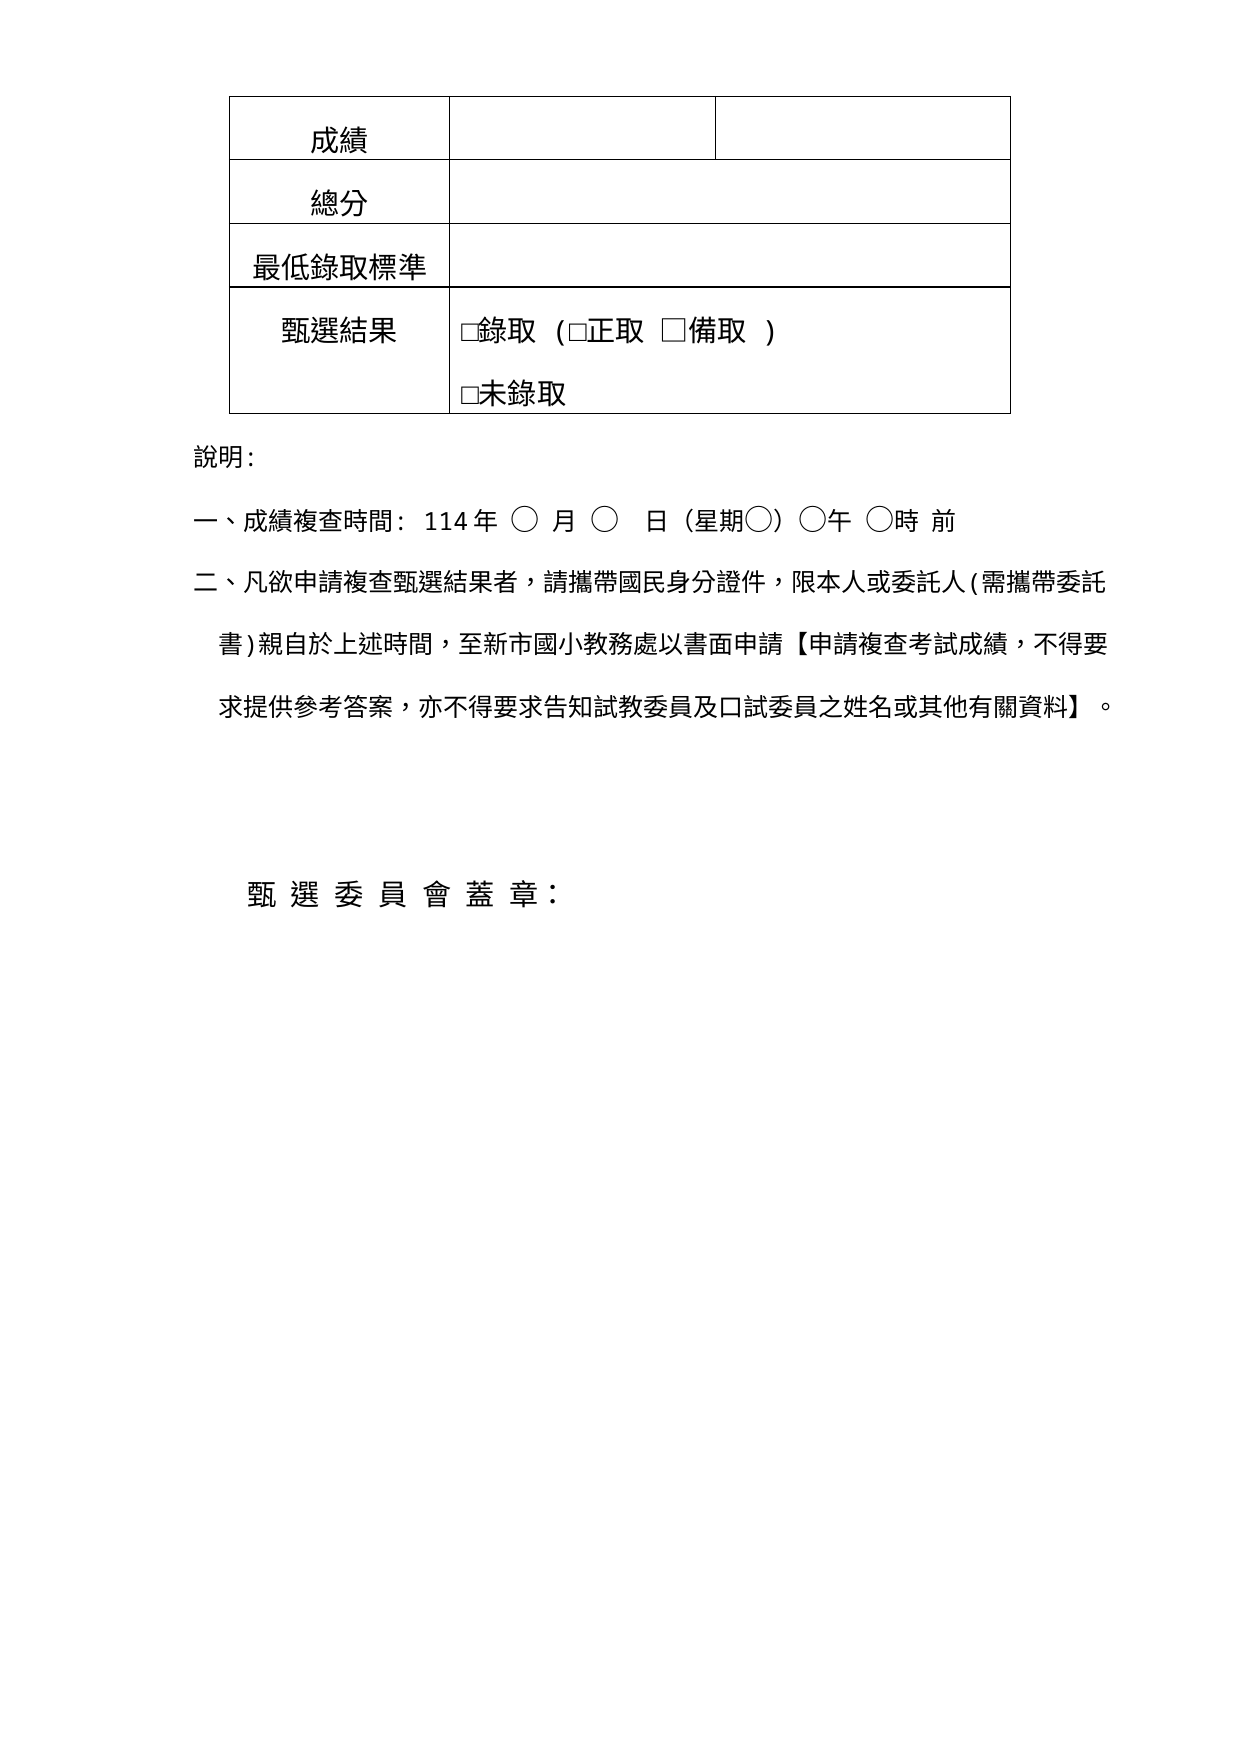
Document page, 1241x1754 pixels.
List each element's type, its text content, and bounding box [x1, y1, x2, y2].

table_cell [450, 97, 715, 159]
text 二、凡欲申請複查甄選結果者，請攜帶國民身分證件，限本人或委託人(需攜帶委託書)親自於上述時間，至新市國小教務處以書面申請【申請複查考試成績，不得要求提供參考答案，亦不得要求告知試教委員及口試委員之姓名或其他有關資料】。 [118, 538, 1122, 726]
table_cell 甄選結果 [230, 288, 449, 412]
table_cell [450, 160, 1010, 223]
table_cell 總分 [230, 160, 449, 223]
table_cell 最低錄取標準 [230, 224, 449, 286]
table_cell [450, 224, 1010, 286]
table_cell 成績 [230, 97, 449, 159]
text 一、成績複查時間: 114年 ○ 月 ○ 日（星期○）○午 ○時 前 [118, 476, 1122, 538]
text 說明: [118, 413, 1122, 476]
text 甄 選 委 員 會 蓋 章： [129, 851, 1122, 913]
table_cell □錄取 (□正取 □備取 ) □未錄取 [450, 288, 1010, 412]
table_cell [716, 97, 1010, 159]
